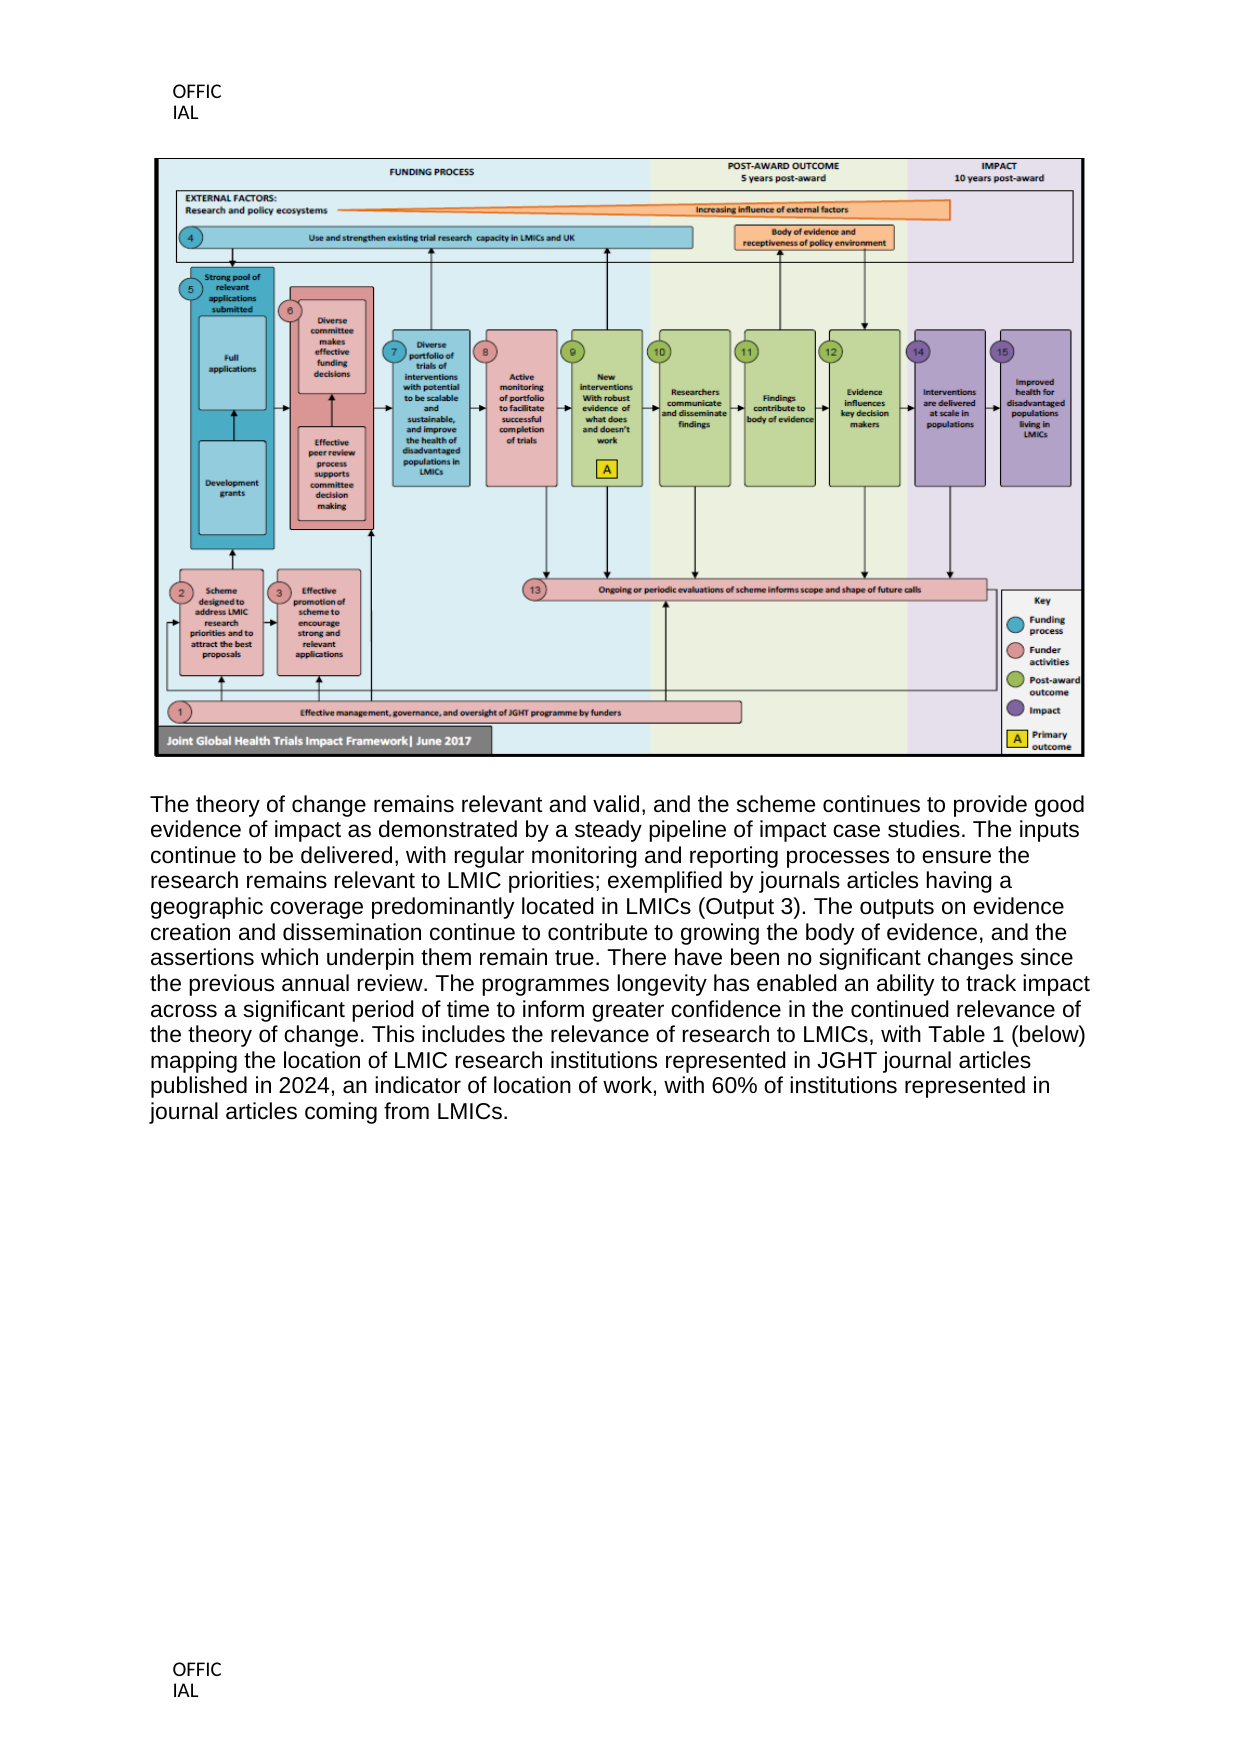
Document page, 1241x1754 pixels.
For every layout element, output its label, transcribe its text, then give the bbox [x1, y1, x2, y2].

text The theory of change remains relevant and valid, and the scheme continues to provide good evidence of impact as demonstrated by a steady pipeline of impact case studies. The inputs continue to be delivered, with regular monitoring and reporting processes to ensure the research remains relevant to LMIC priorities; exemplified by journals articles having a geographic coverage predominantly located in LMICs (Output 3). The outputs on evidence creation and dissemination continue to contribute to growing the body of evidence, and the assertions which underpin them remain true. There have been no significant changes since the previous annual review. The programmes longevity has enabled an ability to track impact across a significant period of time to inform greater confidence in the continued relevance of the theory of change. This includes the relevance of research to LMICs, with Table 1 (below) mapping the location of LMIC research institutions represented in JGHT journal articles published in 2024, an indicator of location of work, with 60% of institutions represented in journal articles coming from LMICs. [150, 791, 1090, 1124]
picture [150, 158, 1091, 768]
